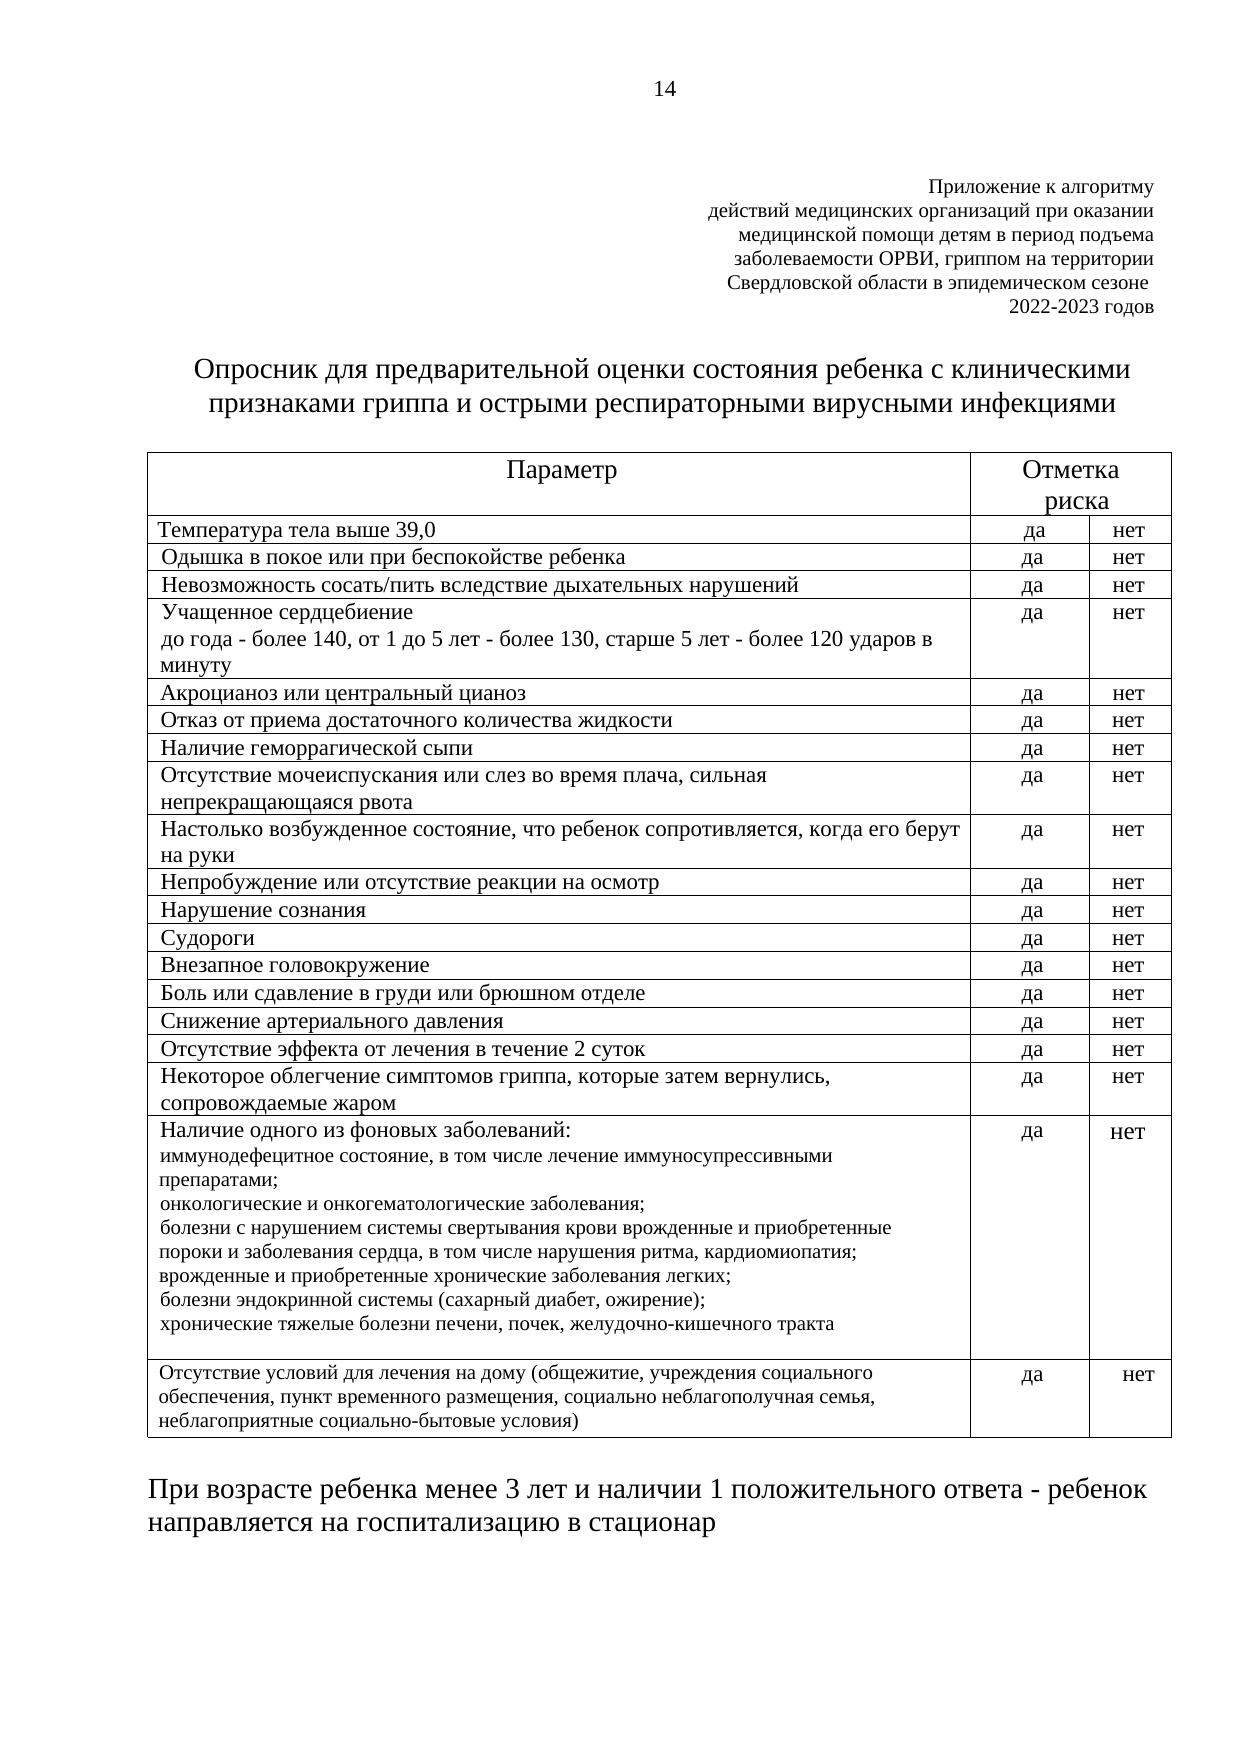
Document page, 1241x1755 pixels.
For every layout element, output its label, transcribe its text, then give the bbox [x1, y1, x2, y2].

table_cell Нарушение сознания [148, 896, 970, 923]
text При возрасте ребенка менее 3 лет и наличии 1 положительного ответа - ребенок направляется на госпитализацию в стационар [148, 1471, 1177, 1538]
table_cell Отсутствие условий для лечения на дому (общежитие, учреждения социального обеспечения, пункт временного размещения, социально неблагополучная семья, неблагоприятные социально-бытовые условия) [148, 1360, 970, 1437]
table_cell да [971, 896, 1089, 923]
table_cell Судороги [148, 924, 970, 951]
table_cell да [971, 762, 1089, 814]
table_cell Настолько возбужденное состояние, что ребенок сопротивляется, когда его берут на руки [148, 815, 970, 867]
table_cell да [971, 734, 1089, 761]
table_cell Температура тела выше 39,0 [148, 516, 970, 543]
table_cell нет [1090, 1008, 1171, 1034]
table_cell да [971, 544, 1089, 570]
table_cell нет [1090, 762, 1171, 814]
table_cell да [971, 980, 1089, 1006]
table_cell да [971, 706, 1089, 733]
table_cell нет [1090, 952, 1171, 979]
table_cell нет [1090, 869, 1171, 895]
table_cell нет [1090, 571, 1171, 598]
table_cell нет [1090, 706, 1171, 733]
table_cell Одышка в покое или при беспокойстве ребенка [148, 544, 970, 570]
table_cell нет [1090, 1116, 1171, 1359]
table_cell да [971, 1063, 1089, 1115]
table_cell да [971, 1116, 1089, 1359]
table_cell Отсутствие эффекта от лечения в течение 2 суток [148, 1035, 970, 1062]
table_cell нет [1090, 980, 1171, 1006]
table_cell да [971, 571, 1089, 598]
table_cell нет [1090, 599, 1171, 678]
table_cell да [971, 924, 1089, 951]
table_header Приложение к алгоритму действий медицинских организаций при оказании медицинской помощи детям в период подъема заболеваемости ОРВИ, гриппом на территории Свердловской области в эпидемическом сезоне 2022-2023 годов [656, 150, 1165, 318]
table_header Параметр [148, 453, 970, 515]
table_cell да [971, 679, 1089, 705]
table_cell да [971, 815, 1089, 867]
table_cell Отказ от приема достаточного количества жидкости [148, 706, 970, 733]
table_cell нет [1090, 1035, 1171, 1062]
table_cell да [971, 1008, 1089, 1034]
table_cell Отсутствие мочеиспускания или слез во время плача, сильная непрекращающаяся рвота [148, 762, 970, 814]
table_cell Акроцианоз или центральный цианоз [148, 679, 970, 705]
table_cell нет [1090, 544, 1171, 570]
table_cell нет [1090, 516, 1171, 543]
table_cell Непробуждение или отсутствие реакции на осмотр [148, 869, 970, 895]
table_cell Невозможность сосать/пить вследствие дыхательных нарушений [148, 571, 970, 598]
text Опросник для предварительной оценки состояния ребенка с клиническими признаками гриппа и острыми респираторными вирусными инфекциями [148, 351, 1177, 418]
table_cell да [971, 599, 1089, 678]
table_cell нет [1090, 896, 1171, 923]
table_header Отметка риска [971, 453, 1171, 515]
table_cell нет [1090, 1063, 1171, 1115]
table_cell да [971, 952, 1089, 979]
table_cell нет [1090, 1360, 1171, 1437]
table_header [148, 150, 656, 318]
table_cell Внезапное головокружение [148, 952, 970, 979]
table_cell да [971, 1035, 1089, 1062]
table_cell нет [1090, 815, 1171, 867]
table_cell Некоторое облегчение симптомов гриппа, которые затем вернулись, сопровождаемые жаром [148, 1063, 970, 1115]
table_cell нет [1090, 924, 1171, 951]
table_cell Наличие геморрагической сыпи [148, 734, 970, 761]
table_cell Боль или сдавление в груди или брюшном отделе [148, 980, 970, 1006]
table_cell да [971, 869, 1089, 895]
table_cell нет [1090, 679, 1171, 705]
table_cell Учащенное сердцебиение до года - более 140, от 1 до 5 лет - более 130, старше 5 лет - более 120 ударов в минуту [148, 599, 970, 678]
table_cell Наличие одного из фоновых заболеваний: иммунодефецитное состояние, в том числе лечение иммуносупрессивными препаратами; онкологические и онкогематологические заболевания; болезни с нарушением системы свертывания крови врожденные и приобретенные пороки и заболевания сердца, в том числе нарушения ритма, кардиомиопатия; врожденные и приобретенные хронические заболевания легких; болезни эндокринной системы (сахарный диабет, ожирение); хронические тяжелые болезни печени, почек, желудочно-кишечного тракта [148, 1116, 970, 1359]
table_cell нет [1090, 734, 1171, 761]
table_cell да [971, 1360, 1089, 1437]
table_cell да [971, 516, 1089, 543]
table_cell Снижение артериального давления [148, 1008, 970, 1034]
